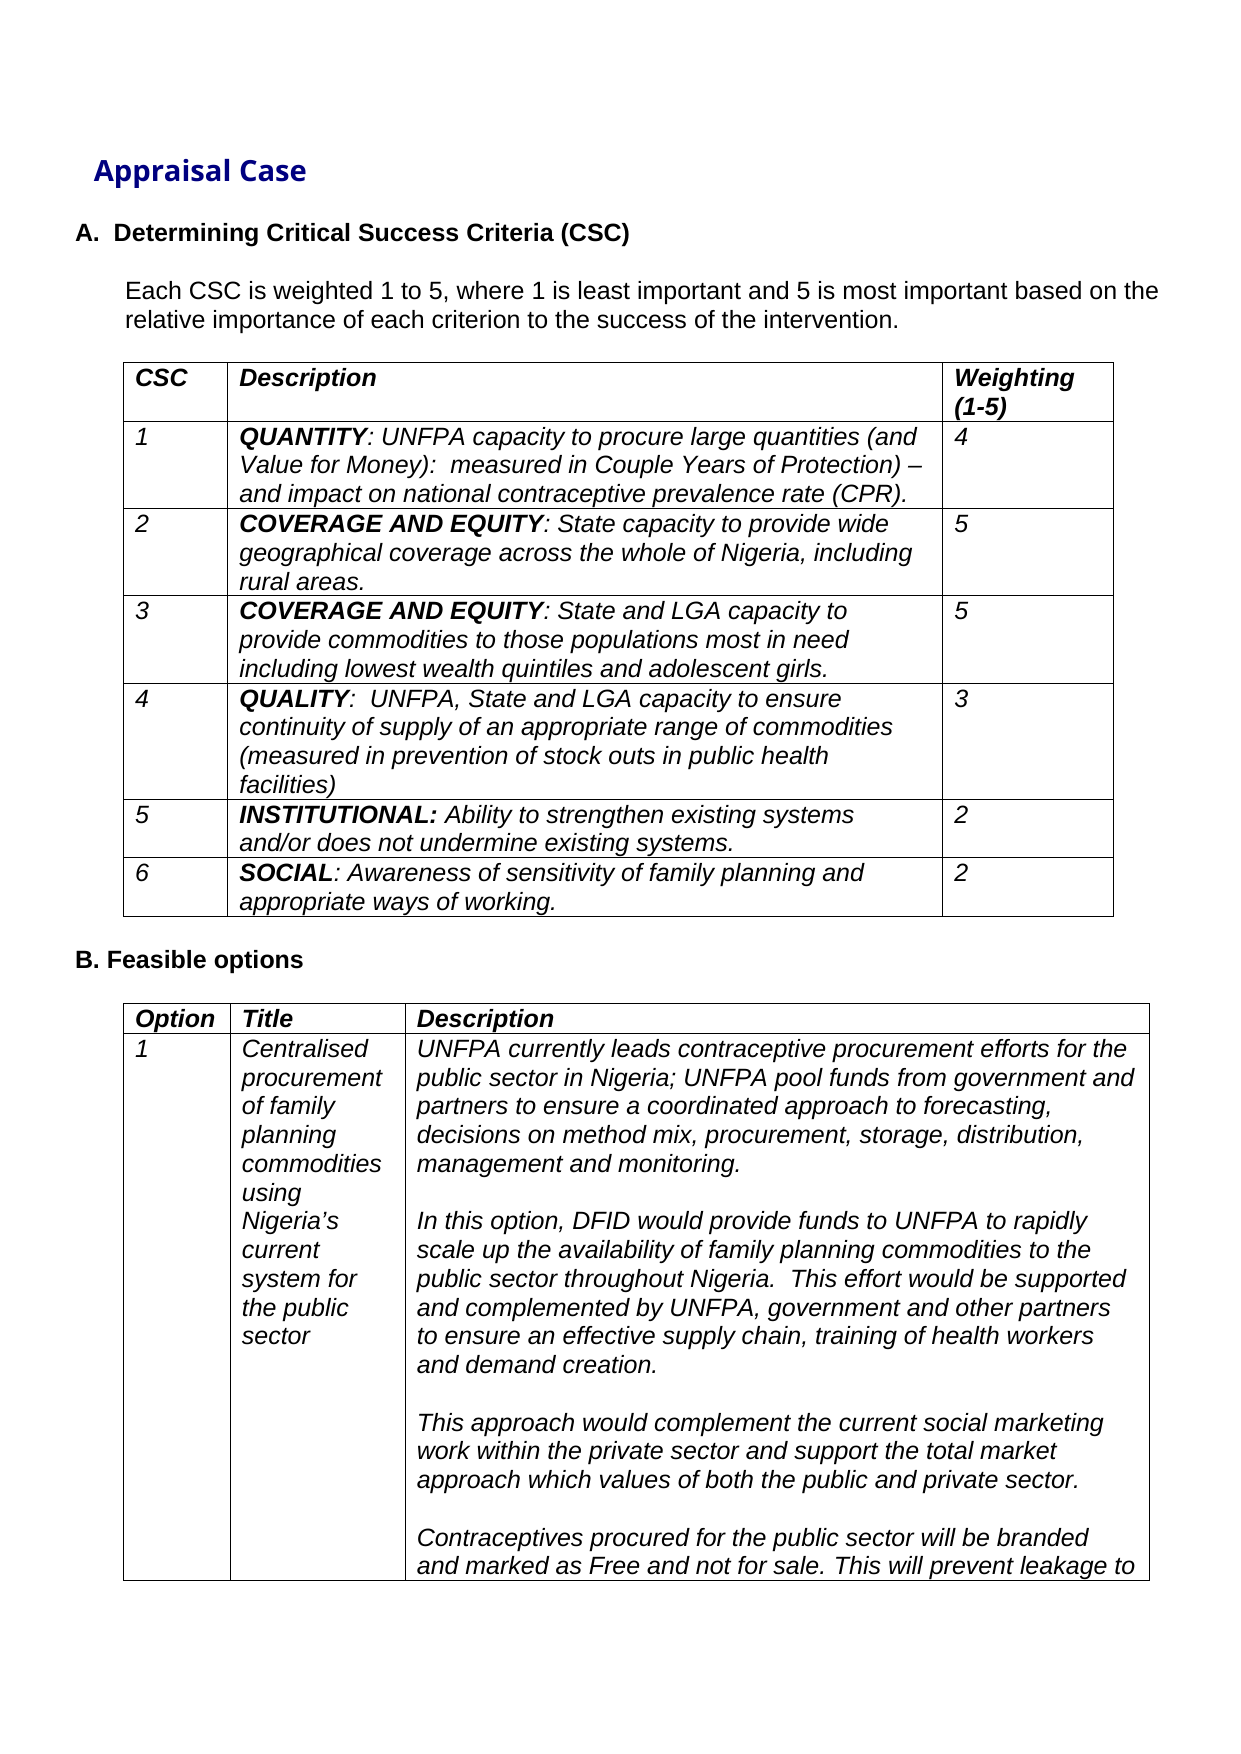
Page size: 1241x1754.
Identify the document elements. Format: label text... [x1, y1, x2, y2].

table_header Option [124, 1004, 230, 1033]
table_header CSC [124, 363, 227, 421]
table_header Weighting (1-5) [943, 363, 1113, 421]
text Each CSC is weighted 1 to 5, where 1 is least important and 5 is most important based on the relative importance of each criterion to the success of the intervention. [125, 276, 1181, 333]
table_cell QUANTITY: UNFPA capacity to procure large quantities (and Value for Money): measured in Couple Years of Protection) – and impact on national contraceptive prevalence rate (CPR). [228, 422, 942, 508]
text Appraisal Case [93, 150, 1181, 190]
table_cell UNFPA currently leads contraceptive procurement efforts for the public sector in Nigeria; UNFPA pool funds from government and partners to ensure a coordinated approach to forecasting, decisions on method mix, procurement, storage, distribution, management and monitoring. In this option, DFID would provide funds to UNFPA to rapidly scale up the availability of family planning commodities to the public sector throughout Nigeria. This effort would be supported and complemented by UNFPA, government and other partners to ensure an effective supply chain, training of health workers and demand creation. This approach would complement the current social marketing work within the private sector and support the total market approach which values of both the public and private sector. Contraceptives procured for the public sector will be branded and marked as Free and not for sale. This will prevent leakage to [406, 1034, 1149, 1580]
table_cell INSTITUTIONAL: Ability to strengthen existing systems and/or does not undermine existing systems. [228, 800, 942, 857]
table_cell 4 [124, 684, 227, 799]
table_cell COVERAGE AND EQUITY: State and LGA capacity to provide commodities to those populations most in need including lowest wealth quintiles and adolescent girls. [228, 596, 942, 683]
table_cell 5 [943, 596, 1113, 683]
table_cell 5 [943, 509, 1113, 595]
table_cell SOCIAL: Awareness of sensitivity of family planning and appropriate ways of working. [228, 858, 942, 916]
table_header Title [231, 1004, 405, 1033]
text A. Determining Critical Success Criteria (CSC) [75, 218, 1181, 247]
table_cell Centralised procurement of family planning commodities using Nigeria’s current system for the public sector [231, 1034, 405, 1580]
table_cell 2 [943, 858, 1113, 916]
table_cell 6 [124, 858, 227, 916]
table_cell 3 [943, 684, 1113, 799]
table_cell QUALITY: UNFPA, State and LGA capacity to ensure continuity of supply of an appropriate range of commodities (measured in prevention of stock outs in public health facilities) [228, 684, 942, 799]
table_cell 3 [124, 596, 227, 683]
table_cell 2 [943, 800, 1113, 857]
table_header Description [228, 363, 942, 421]
table_cell 5 [124, 800, 227, 857]
table_header Description [406, 1004, 1149, 1033]
table_cell 2 [124, 509, 227, 595]
text B. Feasible options [75, 946, 1181, 974]
table_cell 1 [124, 422, 227, 508]
table_cell 4 [943, 422, 1113, 508]
table_cell 1 [124, 1034, 230, 1580]
table_cell COVERAGE AND EQUITY: State capacity to provide wide geographical coverage across the whole of Nigeria, including rural areas. [228, 509, 942, 595]
